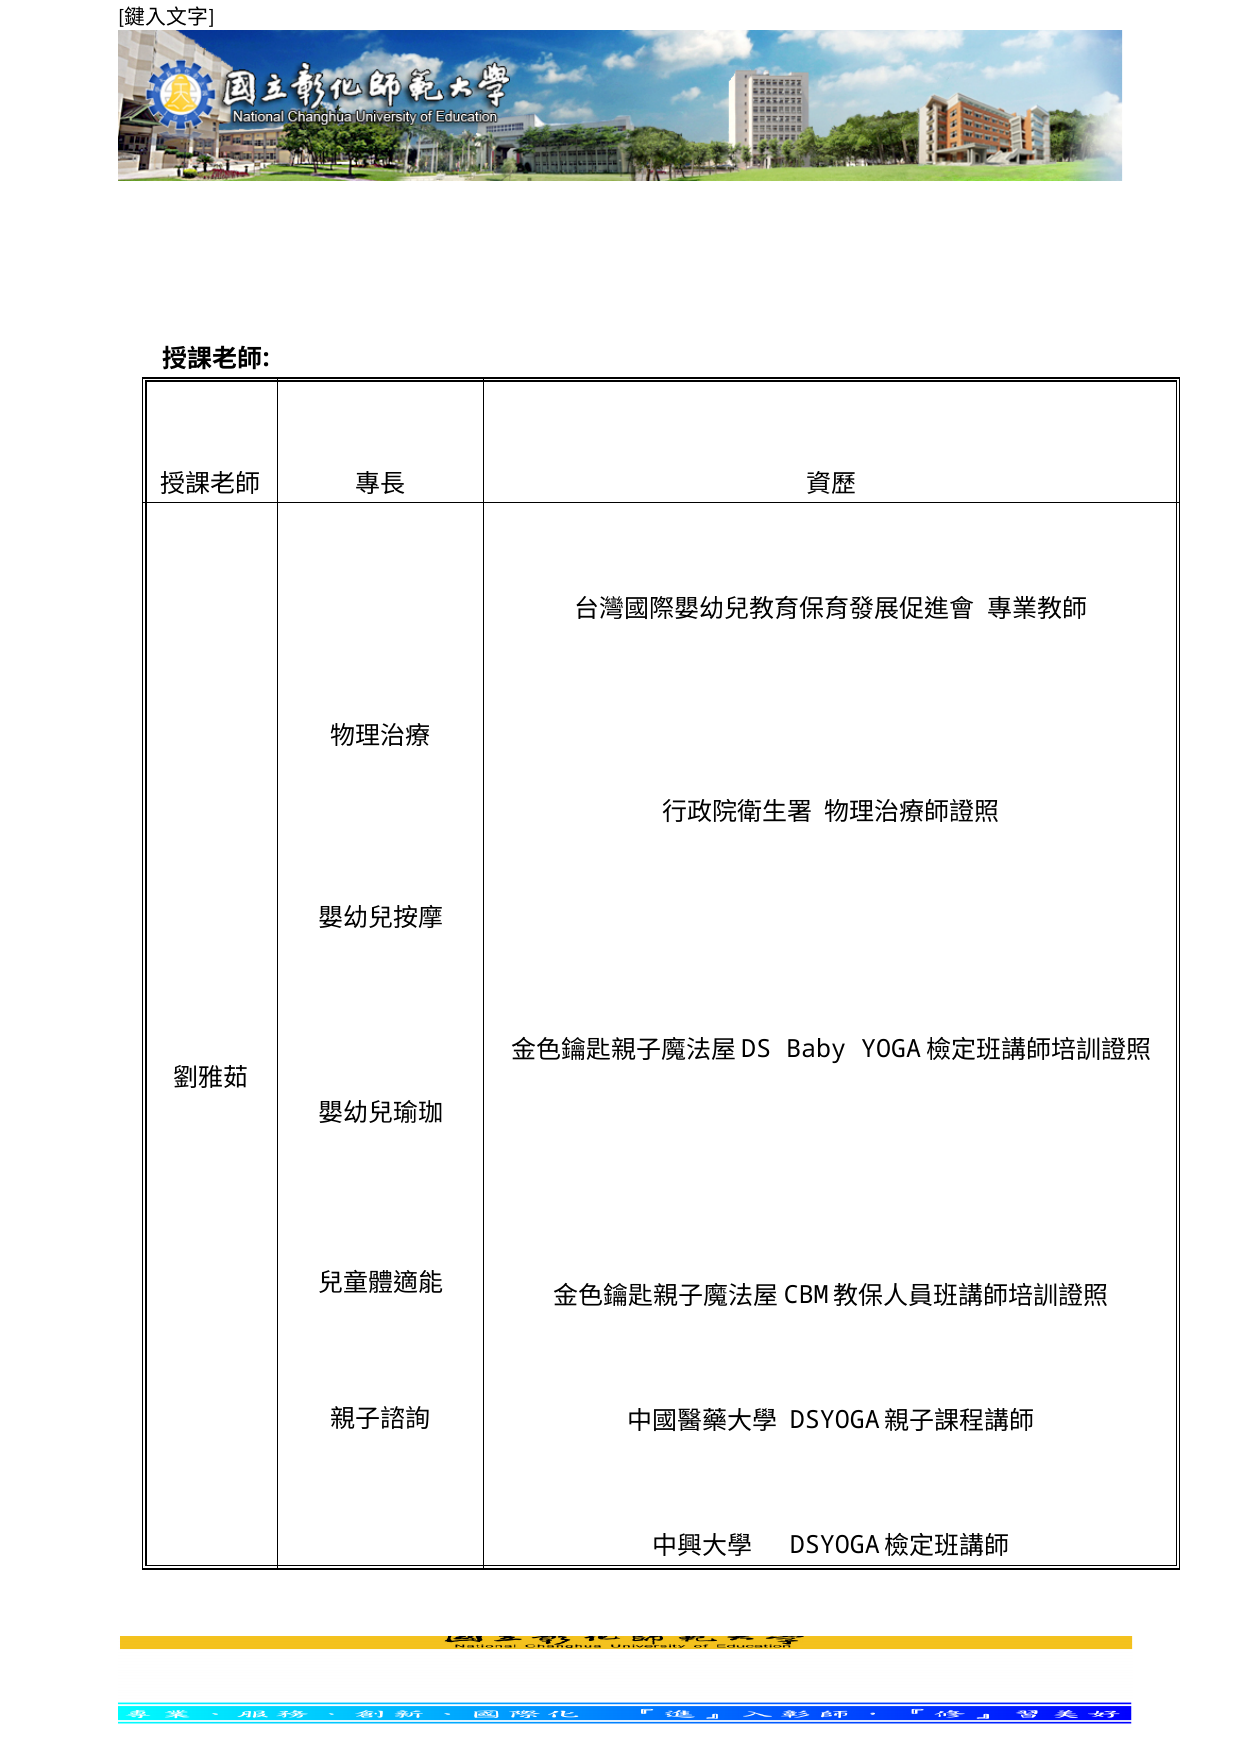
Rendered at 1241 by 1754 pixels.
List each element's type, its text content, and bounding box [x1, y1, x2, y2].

table_header 專長 [278, 382, 483, 502]
text 授課老師: [162, 315, 1122, 377]
table_cell 台灣國際嬰幼兒教育保育發展促進會 專業教師 行政院衛生署 物理治療師證照 金色鑰匙親子魔法屋DS Baby YOGA檢定班講師培訓證照 金色鑰匙親子魔法屋CBM教保人員班講師培訓證照 中國醫藥大學 DSYOGA親子課程講師 中興大學 DSYOGA檢定班講師 [484, 503, 1176, 1565]
table_cell 劉雅茹 [147, 503, 277, 1565]
table_header 授課老師 [147, 382, 277, 502]
table_header 資歷 [484, 382, 1176, 502]
table_cell 物理治療 嬰幼兒按摩 嬰幼兒瑜珈 兒童體適能 親子諮詢 [278, 503, 483, 1565]
